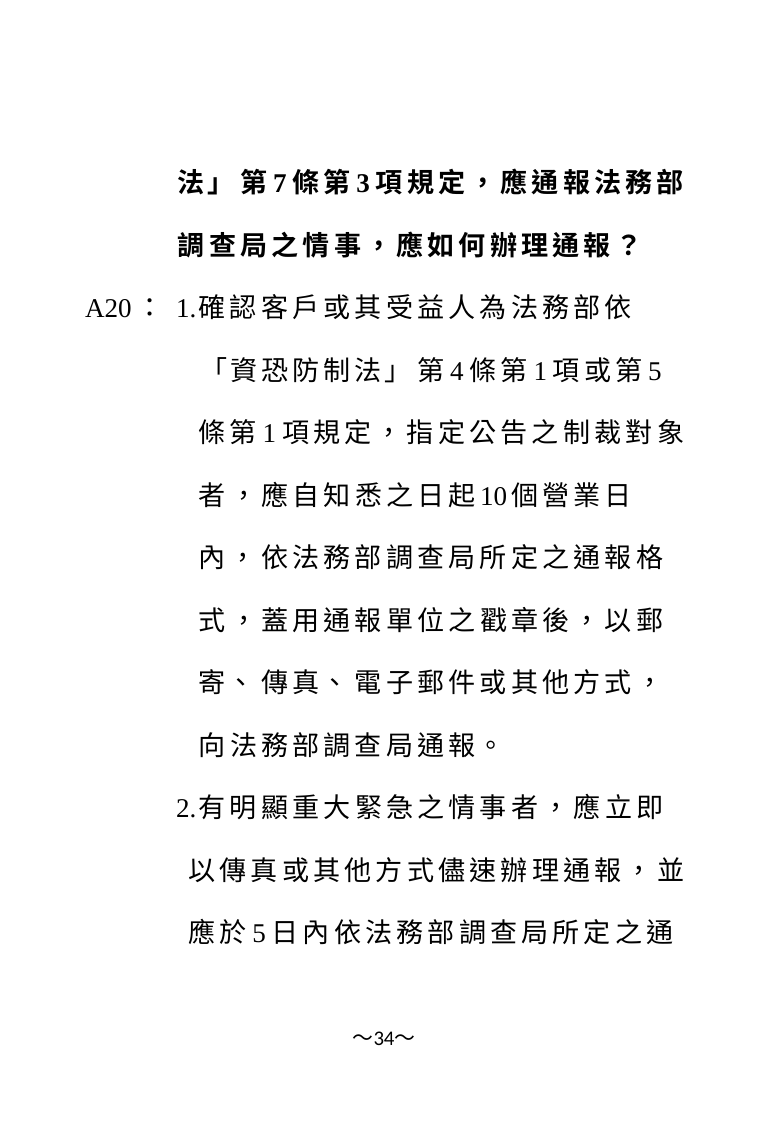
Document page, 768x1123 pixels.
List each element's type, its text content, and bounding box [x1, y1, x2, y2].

table_cell A20： [61, 264, 163, 952]
table_cell 1.確認客戶或其受益人為法務部依「資恐防制法」第4條第1項或第5條第1項規定，指定公告之制裁對象者，應自知悉之日起10個營業日內，依法務部調查局所定之通報格式，蓋用通報單位之戳章後，以郵寄、傳真、電子郵件或其他方式，向法務部調查局通報。 2.有明顯重大緊急之情事者，應立即以傳真或其他方式儘速辦理通報，並應於5日內依法務部調查局所定之通 [163, 264, 707, 952]
table_cell [61, 124, 163, 264]
table_cell 法」第7條第3項規定，應通報法務部調查局之情事，應如何辦理通報？ [163, 124, 707, 264]
